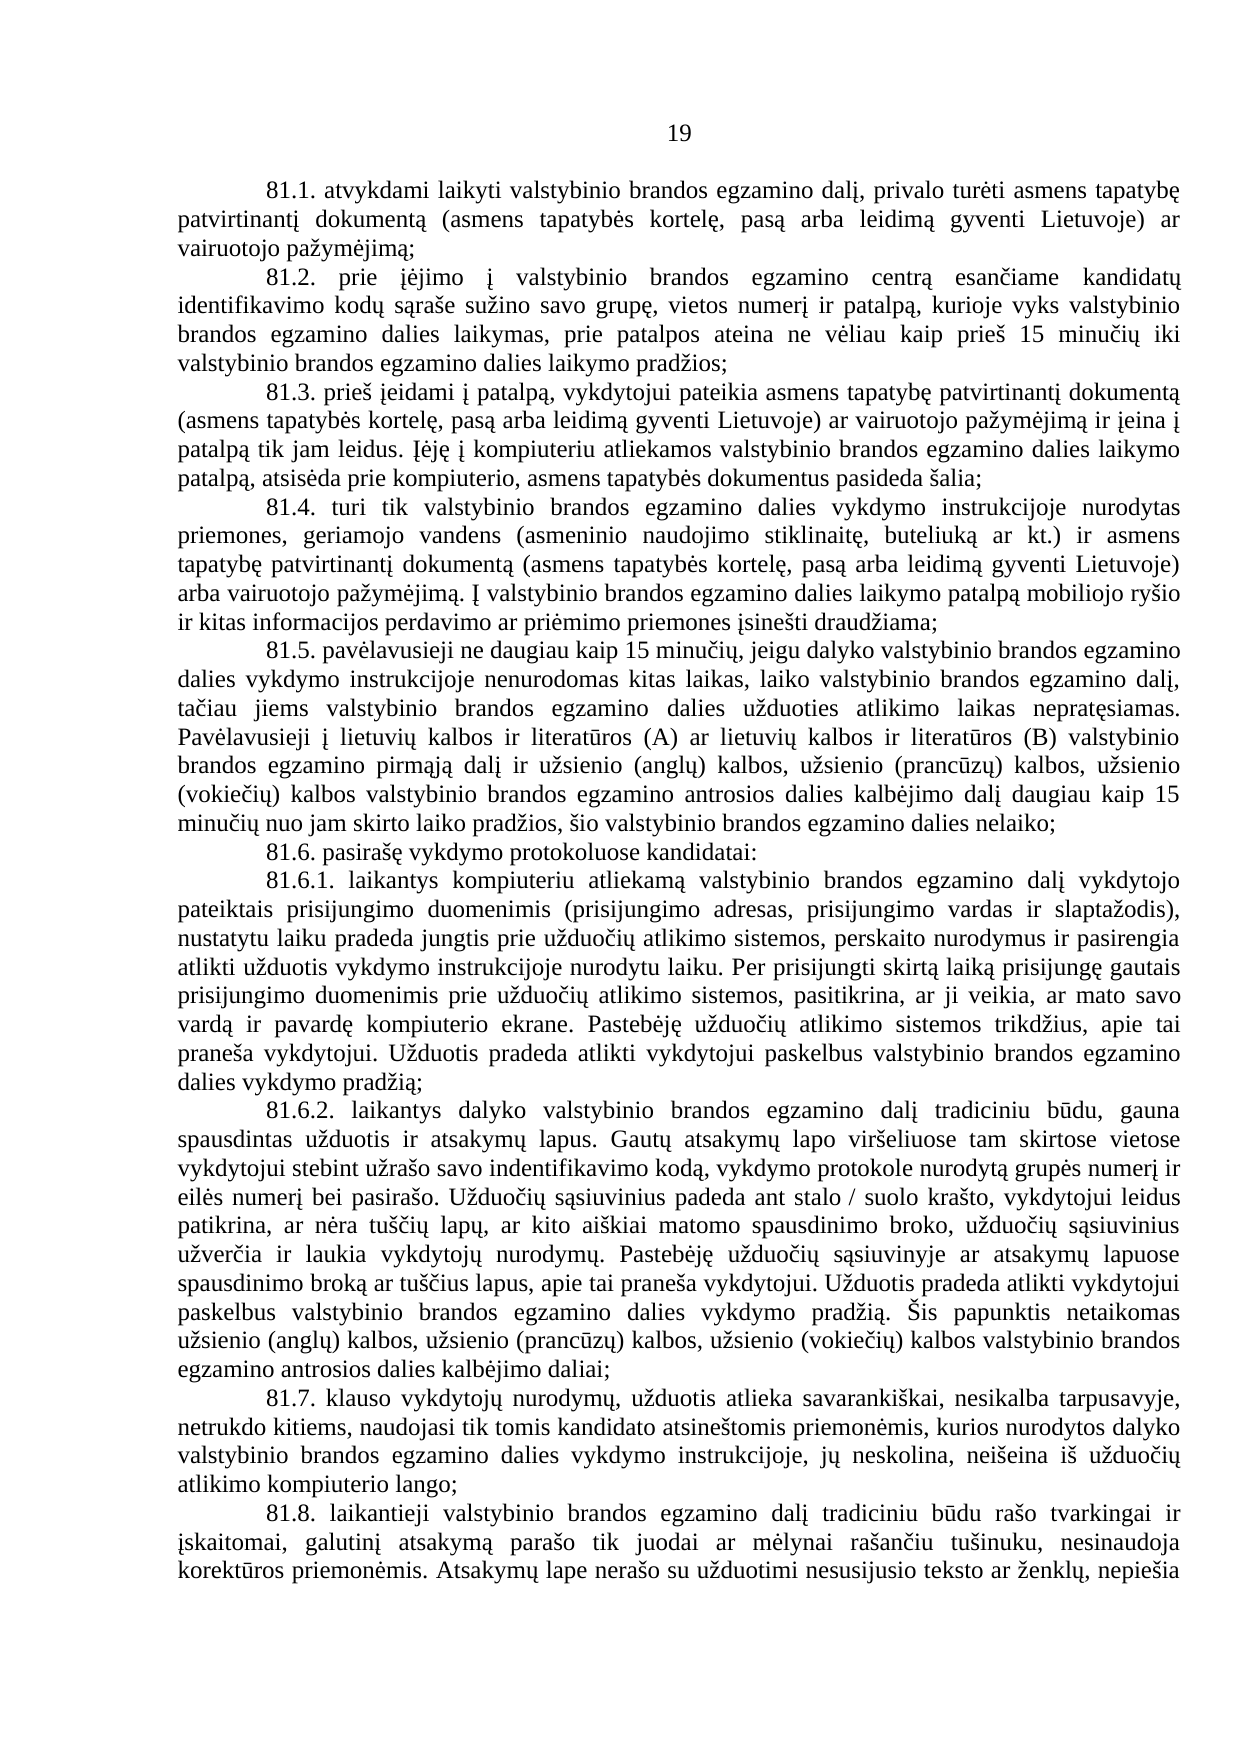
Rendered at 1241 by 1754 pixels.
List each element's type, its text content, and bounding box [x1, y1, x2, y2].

text 81.6. pasirašę vykdymo protokoluose kandidatai: [177, 837, 1181, 866]
text 81.1. atvykdami laikyti valstybinio brandos egzamino dalį, privalo turėti asmens tapatybę patvirtinantį dokumentą (asmens tapatybės kortelę, pasą arba leidimą gyventi Lietuvoje) ar vairuotojo pažymėjimą; [177, 176, 1181, 262]
text 81.6.1. laikantys kompiuteriu atliekamą valstybinio brandos egzamino dalį vykdytojo pateiktais prisijungimo duomenimis (prisijungimo adresas, prisijungimo vardas ir slaptažodis), nustatytu laiku pradeda jungtis prie užduočių atlikimo sistemos, perskaito nurodymus ir pasirengia atlikti užduotis vykdymo instrukcijoje nurodytu laiku. Per prisijungti skirtą laiką prisijungę gautais prisijungimo duomenimis prie užduočių atlikimo sistemos, pasitikrina, ar ji veikia, ar mato savo vardą ir pavardę kompiuterio ekrane. Pastebėję užduočių atlikimo sistemos trikdžius, apie tai praneša vykdytojui. Užduotis pradeda atlikti vykdytojui paskelbus valstybinio brandos egzamino dalies vykdymo pradžią; [177, 866, 1181, 1096]
text 81.3. prieš įeidami į patalpą, vykdytojui pateikia asmens tapatybę patvirtinantį dokumentą (asmens tapatybės kortelę, pasą arba leidimą gyventi Lietuvoje) ar vairuotojo pažymėjimą ir įeina į patalpą tik jam leidus. Įėję į kompiuteriu atliekamos valstybinio brandos egzamino dalies laikymo patalpą, atsisėda prie kompiuterio, asmens tapatybės dokumentus pasideda šalia; [177, 377, 1181, 492]
text 81.8. laikantieji valstybinio brandos egzamino dalį tradiciniu būdu rašo tvarkingai ir įskaitomai, galutinį atsakymą parašo tik juodai ar mėlynai rašančiu tušinuku, nesinaudoja korektūros priemonėmis. Atsakymų lape nerašo su užduotimi nesusijusio teksto ar ženklų, nepiešia [177, 1498, 1181, 1584]
text 81.4. turi tik valstybinio brandos egzamino dalies vykdymo instrukcijoje nurodytas priemones, geriamojo vandens (asmeninio naudojimo stiklinaitę, buteliuką ar kt.) ir asmens tapatybę patvirtinantį dokumentą (asmens tapatybės kortelę, pasą arba leidimą gyventi Lietuvoje) arba vairuotojo pažymėjimą. Į valstybinio brandos egzamino dalies laikymo patalpą mobiliojo ryšio ir kitas informacijos perdavimo ar priėmimo priemones įsinešti draudžiama; [177, 492, 1181, 636]
text 81.6.2. laikantys dalyko valstybinio brandos egzamino dalį tradiciniu būdu, gauna spausdintas užduotis ir atsakymų lapus. Gautų atsakymų lapo viršeliuose tam skirtose vietose vykdytojui stebint užrašo savo indentifikavimo kodą, vykdymo protokole nurodytą grupės numerį ir eilės numerį bei pasirašo. Užduočių sąsiuvinius padeda ant stalo / suolo krašto, vykdytojui leidus patikrina, ar nėra tuščių lapų, ar kito aiškiai matomo spausdinimo broko, užduočių sąsiuvinius užverčia ir laukia vykdytojų nurodymų. Pastebėję užduočių sąsiuvinyje ar atsakymų lapuose spausdinimo broką ar tuščius lapus, apie tai praneša vykdytojui. Užduotis pradeda atlikti vykdytojui paskelbus valstybinio brandos egzamino dalies vykdymo pradžią. Šis papunktis netaikomas užsienio (anglų) kalbos, užsienio (prancūzų) kalbos, užsienio (vokiečių) kalbos valstybinio brandos egzamino antrosios dalies kalbėjimo daliai; [177, 1096, 1181, 1383]
text 81.2. prie įėjimo į valstybinio brandos egzamino centrą esančiame kandidatų identifikavimo kodų sąraše sužino savo grupę, vietos numerį ir patalpą, kurioje vyks valstybinio brandos egzamino dalies laikymas, prie patalpos ateina ne vėliau kaip prieš 15 minučių iki valstybinio brandos egzamino dalies laikymo pradžios; [177, 262, 1181, 377]
text 81.7. klauso vykdytojų nurodymų, užduotis atlieka savarankiškai, nesikalba tarpusavyje, netrukdo kitiems, naudojasi tik tomis kandidato atsineštomis priemonėmis, kurios nurodytos dalyko valstybinio brandos egzamino dalies vykdymo instrukcijoje, jų neskolina, neišeina iš užduočių atlikimo kompiuterio lango; [177, 1383, 1181, 1498]
text 81.5. pavėlavusieji ne daugiau kaip 15 minučių, jeigu dalyko valstybinio brandos egzamino dalies vykdymo instrukcijoje nenurodomas kitas laikas, laiko valstybinio brandos egzamino dalį, tačiau jiems valstybinio brandos egzamino dalies užduoties atlikimo laikas nepratęsiamas. Pavėlavusieji į lietuvių kalbos ir literatūros (A) ar lietuvių kalbos ir literatūros (B) valstybinio brandos egzamino pirmąją dalį ir užsienio (anglų) kalbos, užsienio (prancūzų) kalbos, užsienio (vokiečių) kalbos valstybinio brandos egzamino antrosios dalies kalbėjimo dalį daugiau kaip 15 minučių nuo jam skirto laiko pradžios, šio valstybinio brandos egzamino dalies nelaiko; [177, 636, 1181, 837]
